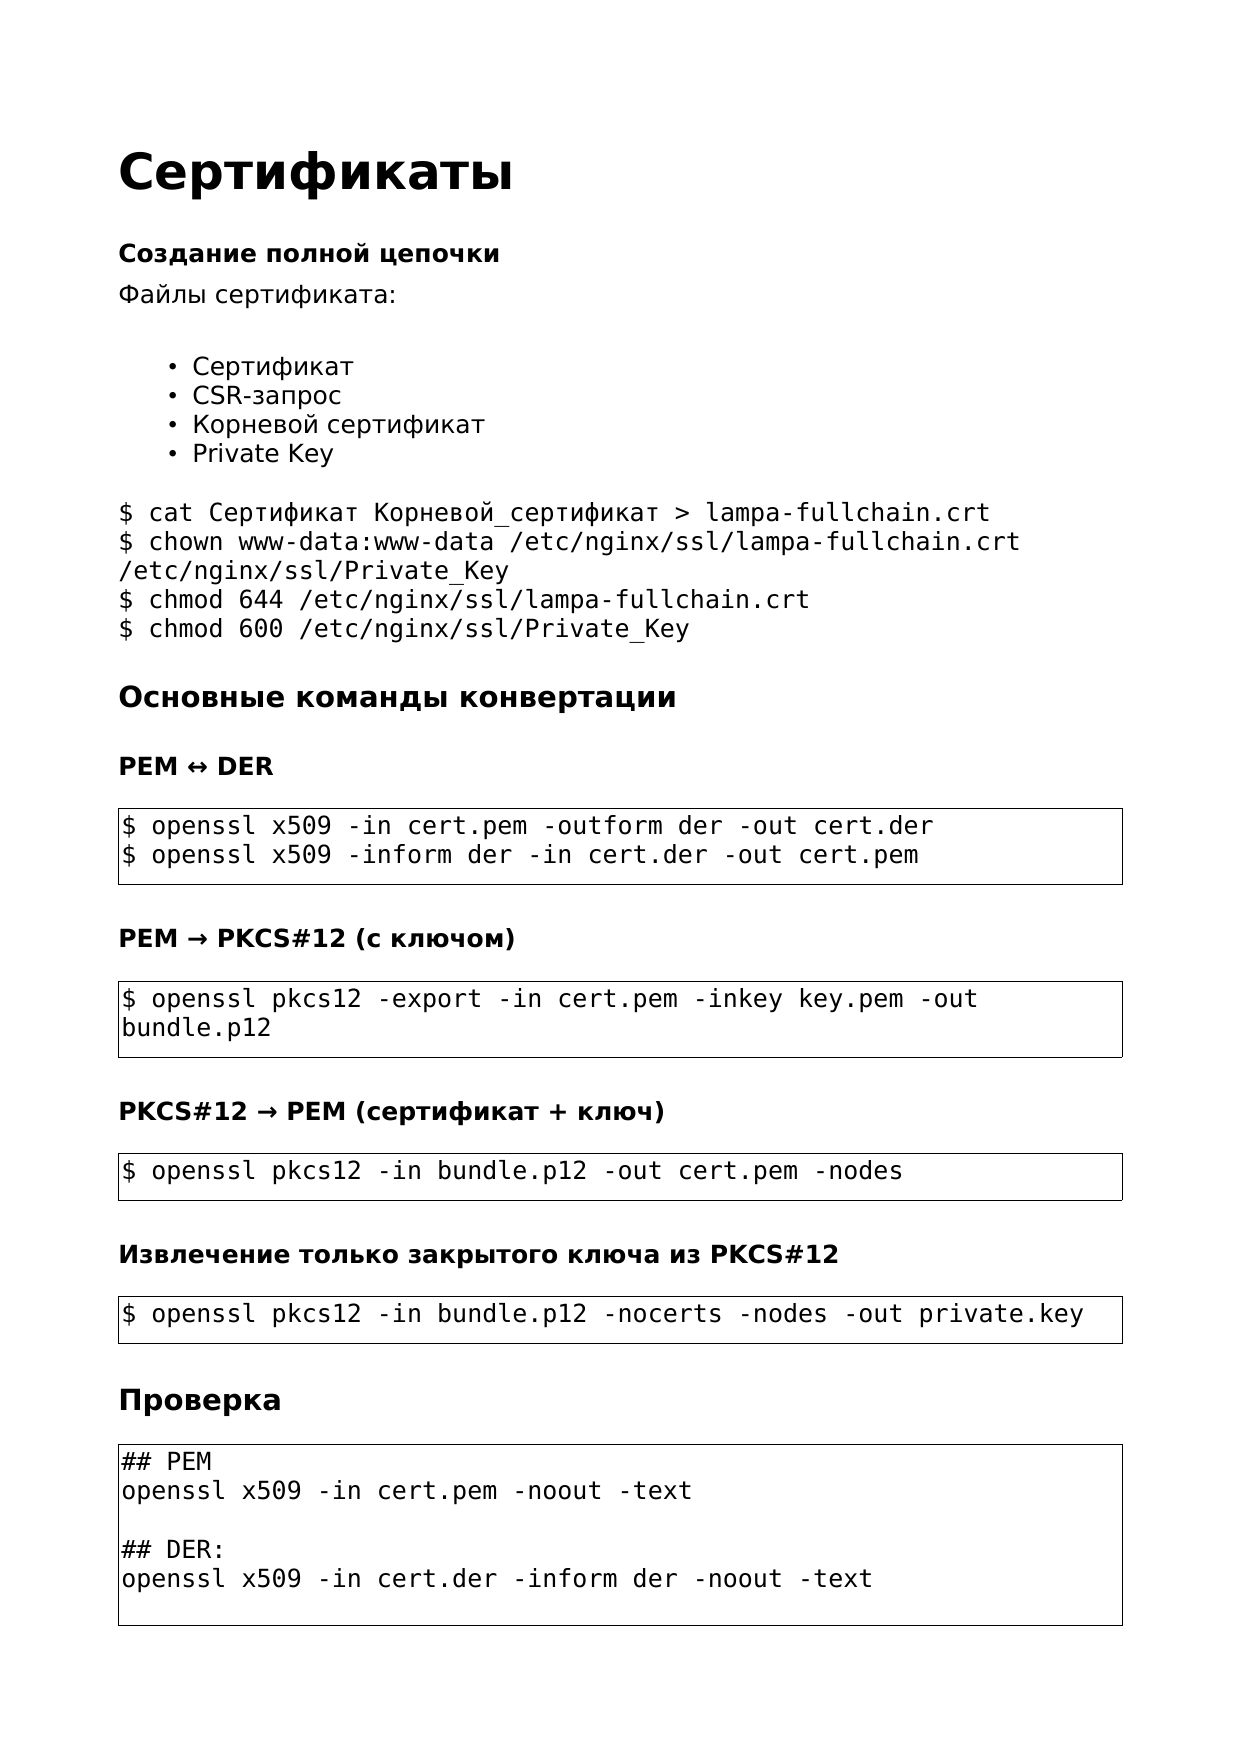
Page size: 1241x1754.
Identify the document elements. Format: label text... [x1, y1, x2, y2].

subtitle Сертификаты [118, 143, 1122, 201]
subtitle Проверка [118, 1383, 1122, 1417]
subtitle PEM → PKCS#12 (с ключом) [118, 924, 1122, 953]
table_header $ openssl x509 -in cert.pem -outform der -out cert.der $ openssl x509 -inform der -in cert.der -out cert.pem [119, 809, 1122, 884]
list CSR-запрос [177, 381, 1122, 410]
list Сертификат [177, 352, 1122, 381]
table_header $ openssl pkcs12 -export -in cert.pem -inkey key.pem -out bundle.p12 [119, 982, 1122, 1057]
subtitle PEM ↔ DER [118, 752, 1122, 781]
text $ cat Сертификат Корневой_сертификат > lampa-fullchain.crt $ chown www-data:www-data /etc/nginx/ssl/lampa-fullchain.crt /etc/nginx/ssl/Private_Key $ chmod 644 /etc/nginx/ssl/lampa-fullchain.crt $ chmod 600 /etc/nginx/ssl/Private_Key [118, 498, 1122, 644]
subtitle Извлечение только закрытого ключа из PKCS#12 [118, 1240, 1122, 1269]
table_header $ openssl pkcs12 -in bundle.p12 -out cert.pem -nodes [119, 1154, 1122, 1200]
text Файлы сертификата: [118, 281, 1122, 310]
table_header $ openssl pkcs12 -in bundle.p12 -nocerts -nodes -out private.key [119, 1297, 1122, 1343]
subtitle PKCS#12 → PEM (сертификат + ключ) [118, 1097, 1122, 1126]
table_header ## PEM openssl x509 -in cert.pem -noout -text ## DER: openssl x509 -in cert.der -inform der -noout -text [119, 1445, 1122, 1625]
subtitle Создание полной цепочки [118, 239, 1122, 268]
list Корневой сертификат [177, 410, 1122, 439]
subtitle Основные команды конвертации [118, 680, 1122, 714]
list Private Key [177, 439, 1122, 468]
